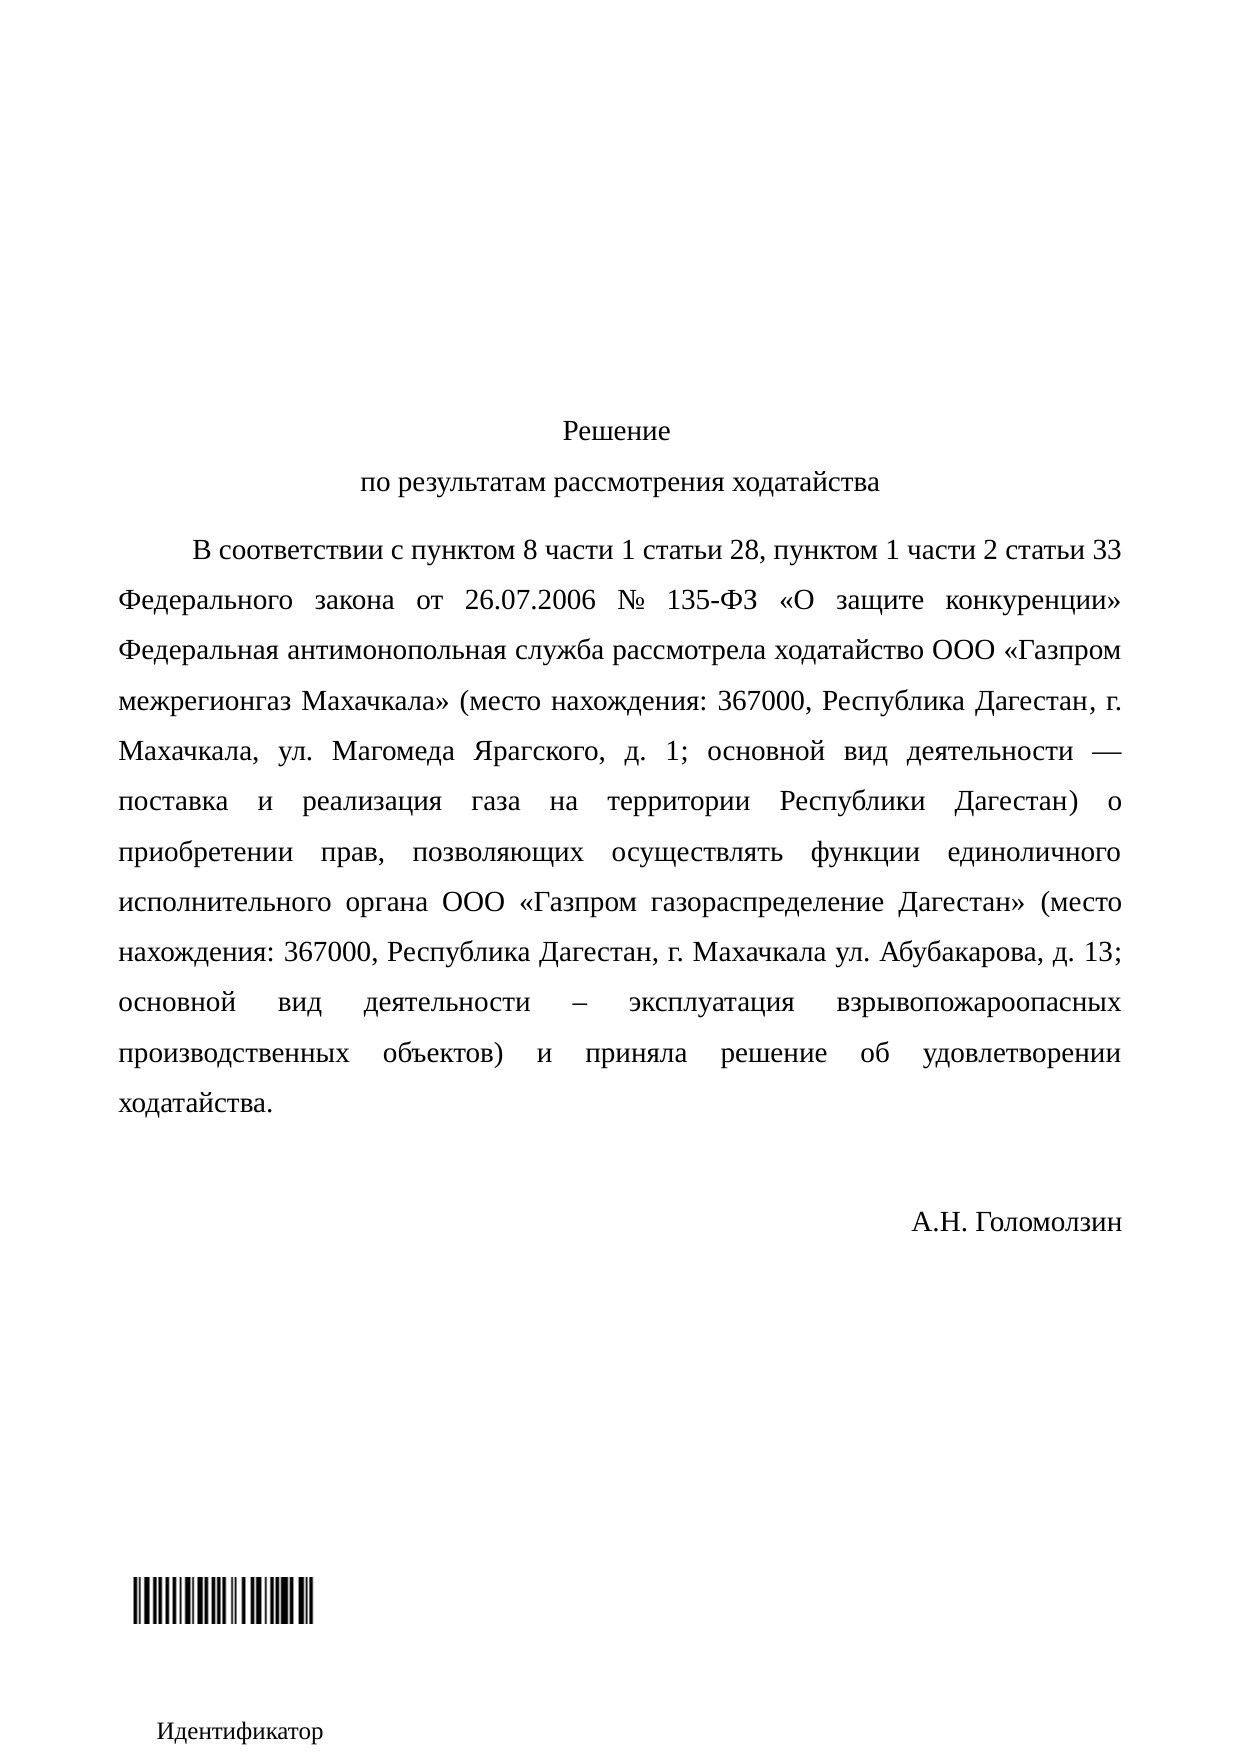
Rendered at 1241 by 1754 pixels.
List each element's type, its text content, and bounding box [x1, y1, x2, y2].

text А.Н. Голомолзин [118, 1204, 1122, 1238]
text В соответствии с пунктом 8 части 1 статьи 28, пунктом 1 части 2 статьи 33 Федерального закона от 26.07.2006 № 135-ФЗ «О защите конкуренции» Федеральная антимонопольная служба рассмотрела ходатайство ООО «Газпром межрегионгаз Махачкала» (место нахождения: 367000, Республика Дагестан, г. Махачкала, ул. Магомеда Ярагского, д. 1; основной вид деятельности — поставка и реализация газа на территории Республики Дагестан) о приобретении прав, позволяющих осуществлять функции единоличного исполнительного органа ООО «Газпром газораспределение Дагестан» (место нахождения: 367000, Республика Дагестан, г. Махачкала ул. Абубакарова, д. 13; основной вид деятельности – эксплуатация взрывопожароопасных производственных объектов) и приняла решение об удовлетворении ходатайства. [118, 532, 1122, 1119]
text по результатам рассмотрения ходатайства [118, 464, 1122, 497]
picture [118, 1577, 331, 1624]
text Решение [118, 413, 1122, 447]
